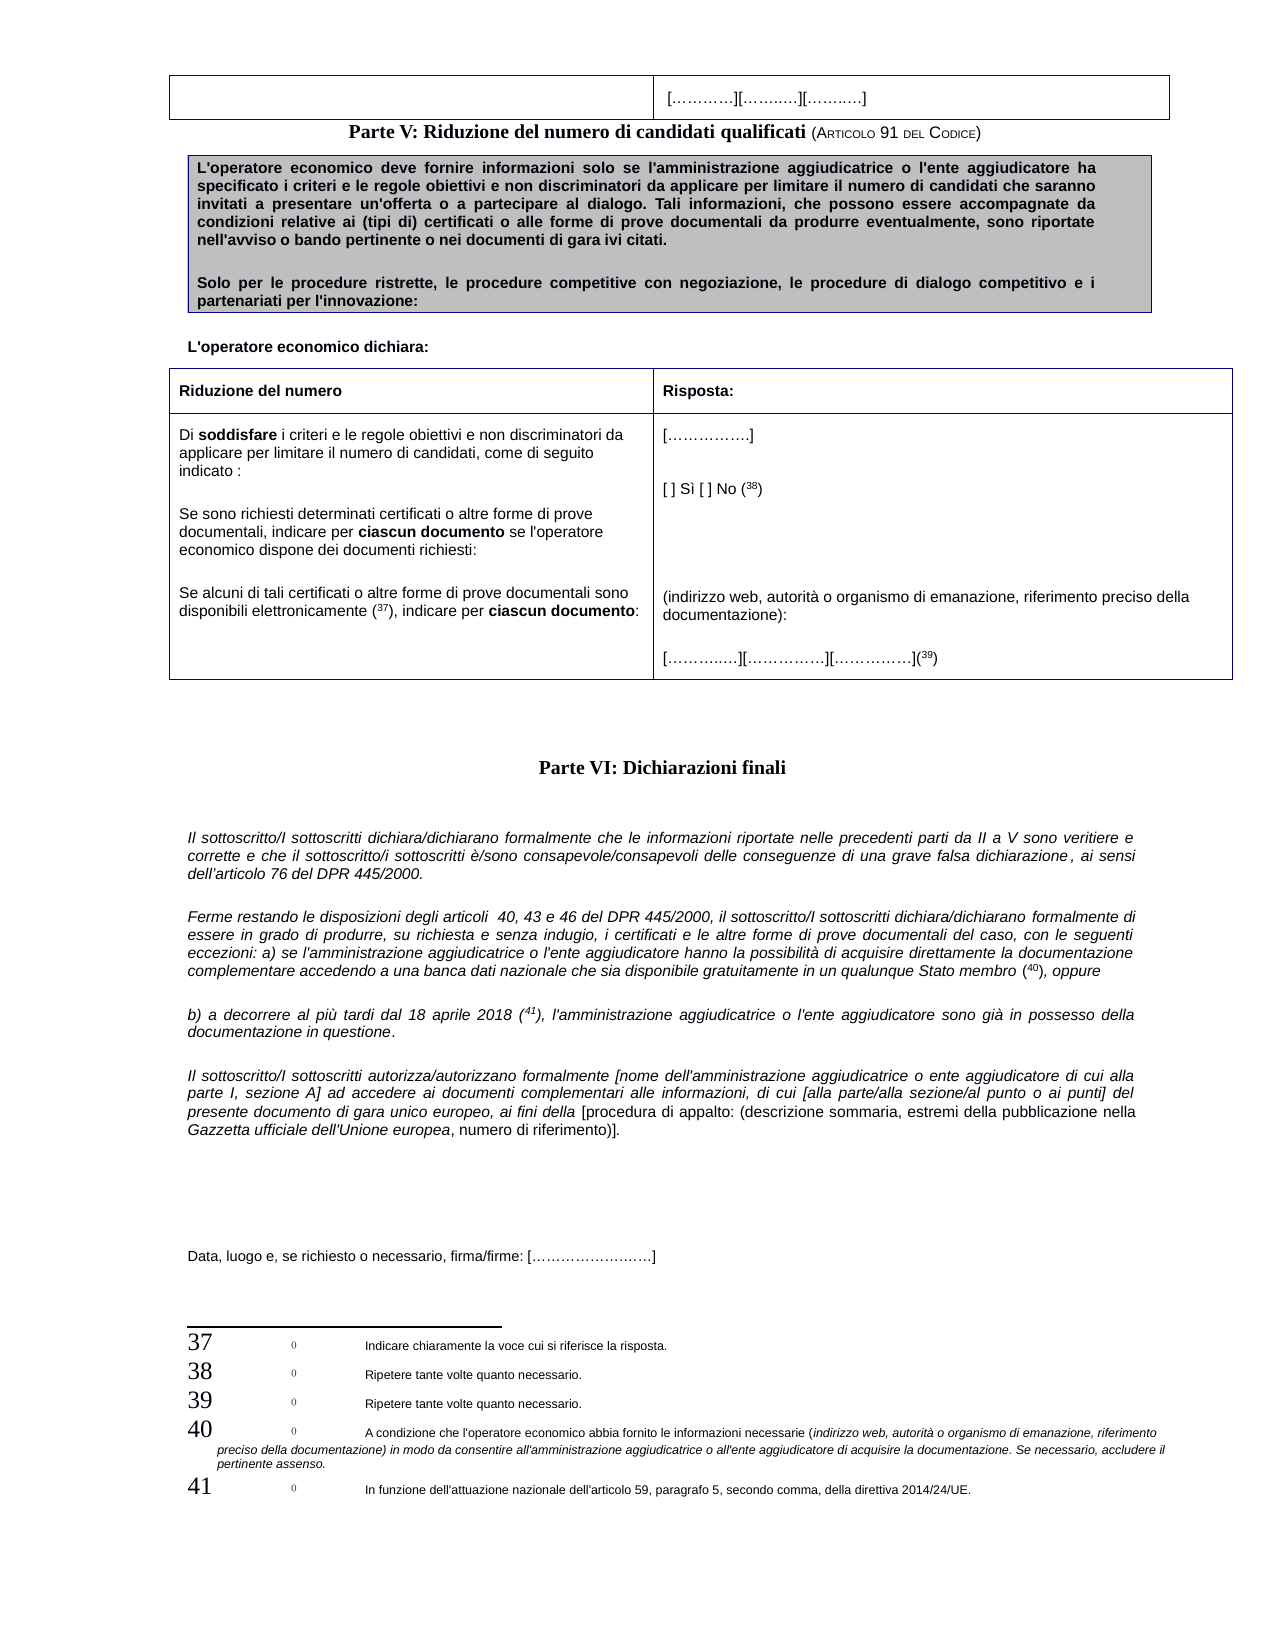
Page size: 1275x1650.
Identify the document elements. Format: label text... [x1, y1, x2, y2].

table_header Riduzione del numero [170, 369, 653, 412]
text Data, luogo e, se richiesto o necessario, firma/firme: [……………….……] [187, 1248, 1137, 1265]
table_cell […………][……..…][……..…] [654, 76, 1169, 119]
text Il sottoscritto/I sottoscritti autorizza/autorizzano formalmente [nome dell'amministrazione aggiudicatrice o ente aggiudicatore di cui alla parte I, sezione A] ad accedere ai documenti complementari alle informazioni, di cui [alla parte/alla sezione/al punto o ai punti] del presente documento di gara unico europeo, ai fini della [procedura di appalto: (descrizione sommaria, estremi della pubblicazione nella Gazzetta ufficiale dell'Unione europea, numero di riferimento)]. [187, 1066, 1137, 1138]
text () In funzione dell'attuazione nazionale dell'articolo 59, paragrafo 5, secondo comma, della direttiva 2014/24/UE. [187, 1471, 1197, 1500]
text L'operatore economico dichiara: [187, 338, 1137, 356]
text Parte V: Riduzione del numero di candidati qualificati (Articolo 91 del Codice) [187, 120, 1137, 143]
table_cell […………….] [ ] Sì [ ] No () (indirizzo web, autorità o organismo di emanazione, riferimento preciso della documentazione): [………..…][……………][……………]() [654, 414, 1232, 679]
table_cell [170, 76, 653, 119]
title Parte VI: Dichiarazioni finali [187, 756, 1137, 779]
text L'operatore economico deve fornire informazioni solo se l'amministrazione aggiudicatrice o l'ente aggiudicatore ha specificato i criteri e le regole obiettivi e non discriminatori da applicare per limitare il numero di candidati che saranno invitati a presentare un'offerta o a partecipare al dialogo. Tali informazioni, che possono essere accompagnate da condizioni relative ai (tipi di) certificati o alle forme di prove documentali da produrre eventualmente, sono riportate nell'avviso o bando pertinente o nei documenti di gara ivi citati. [189, 156, 1151, 249]
text Ferme restando le disposizioni degli articoli 40, 43 e 46 del DPR 445/2000, il sottoscritto/I sottoscritti dichiara/dichiarano formalmente di essere in grado di produrre, su richiesta e senza indugio, i certificati e le altre forme di prove documentali del caso, con le seguenti eccezioni: a) se l'amministrazione aggiudicatrice o l'ente aggiudicatore hanno la possibilità di acquisire direttamente la documentazione complementare accedendo a una banca dati nazionale che sia disponibile gratuitamente in un qualunque Stato membro (), oppure [187, 908, 1137, 980]
text b) a decorrere al più tardi dal 18 aprile 2018 (), l'amministrazione aggiudicatrice o l'ente aggiudicatore sono già in possesso della documentazione in questione. [187, 1005, 1137, 1041]
text Solo per le procedure ristrette, le procedure competitive con negoziazione, le procedure di dialogo competitivo e i partenariati per l'innovazione: [189, 271, 1151, 312]
text Il sottoscritto/I sottoscritti dichiara/dichiarano formalmente che le informazioni riportate nelle precedenti parti da II a V sono veritiere e corrette e che il sottoscritto/i sottoscritti è/sono consapevole/consapevoli delle conseguenze di una grave falsa dichiarazione, ai sensi dell’articolo 76 del DPR 445/2000. [187, 829, 1137, 883]
table_cell Di soddisfare i criteri e le regole obiettivi e non discriminatori da applicare per limitare il numero di candidati, come di seguito indicato : Se sono richiesti determinati certificati o altre forme di prove documentali, indicare per ciascun documento se l'operatore economico dispone dei documenti richiesti: Se alcuni di tali certificati o altre forme di prove documentali sono disponibili elettronicamente (), indicare per ciascun documento: [170, 414, 653, 679]
text () A condizione che l'operatore economico abbia fornito le informazioni necessarie (indirizzo web, autorità o organismo di emanazione, riferimento preciso della documentazione) in modo da consentire all'amministrazione aggiudicatrice o all'ente aggiudicatore di acquisire la documentazione. Se necessario, accludere il pertinente assenso. [187, 1414, 1197, 1471]
table_header Risposta: [654, 369, 1232, 412]
